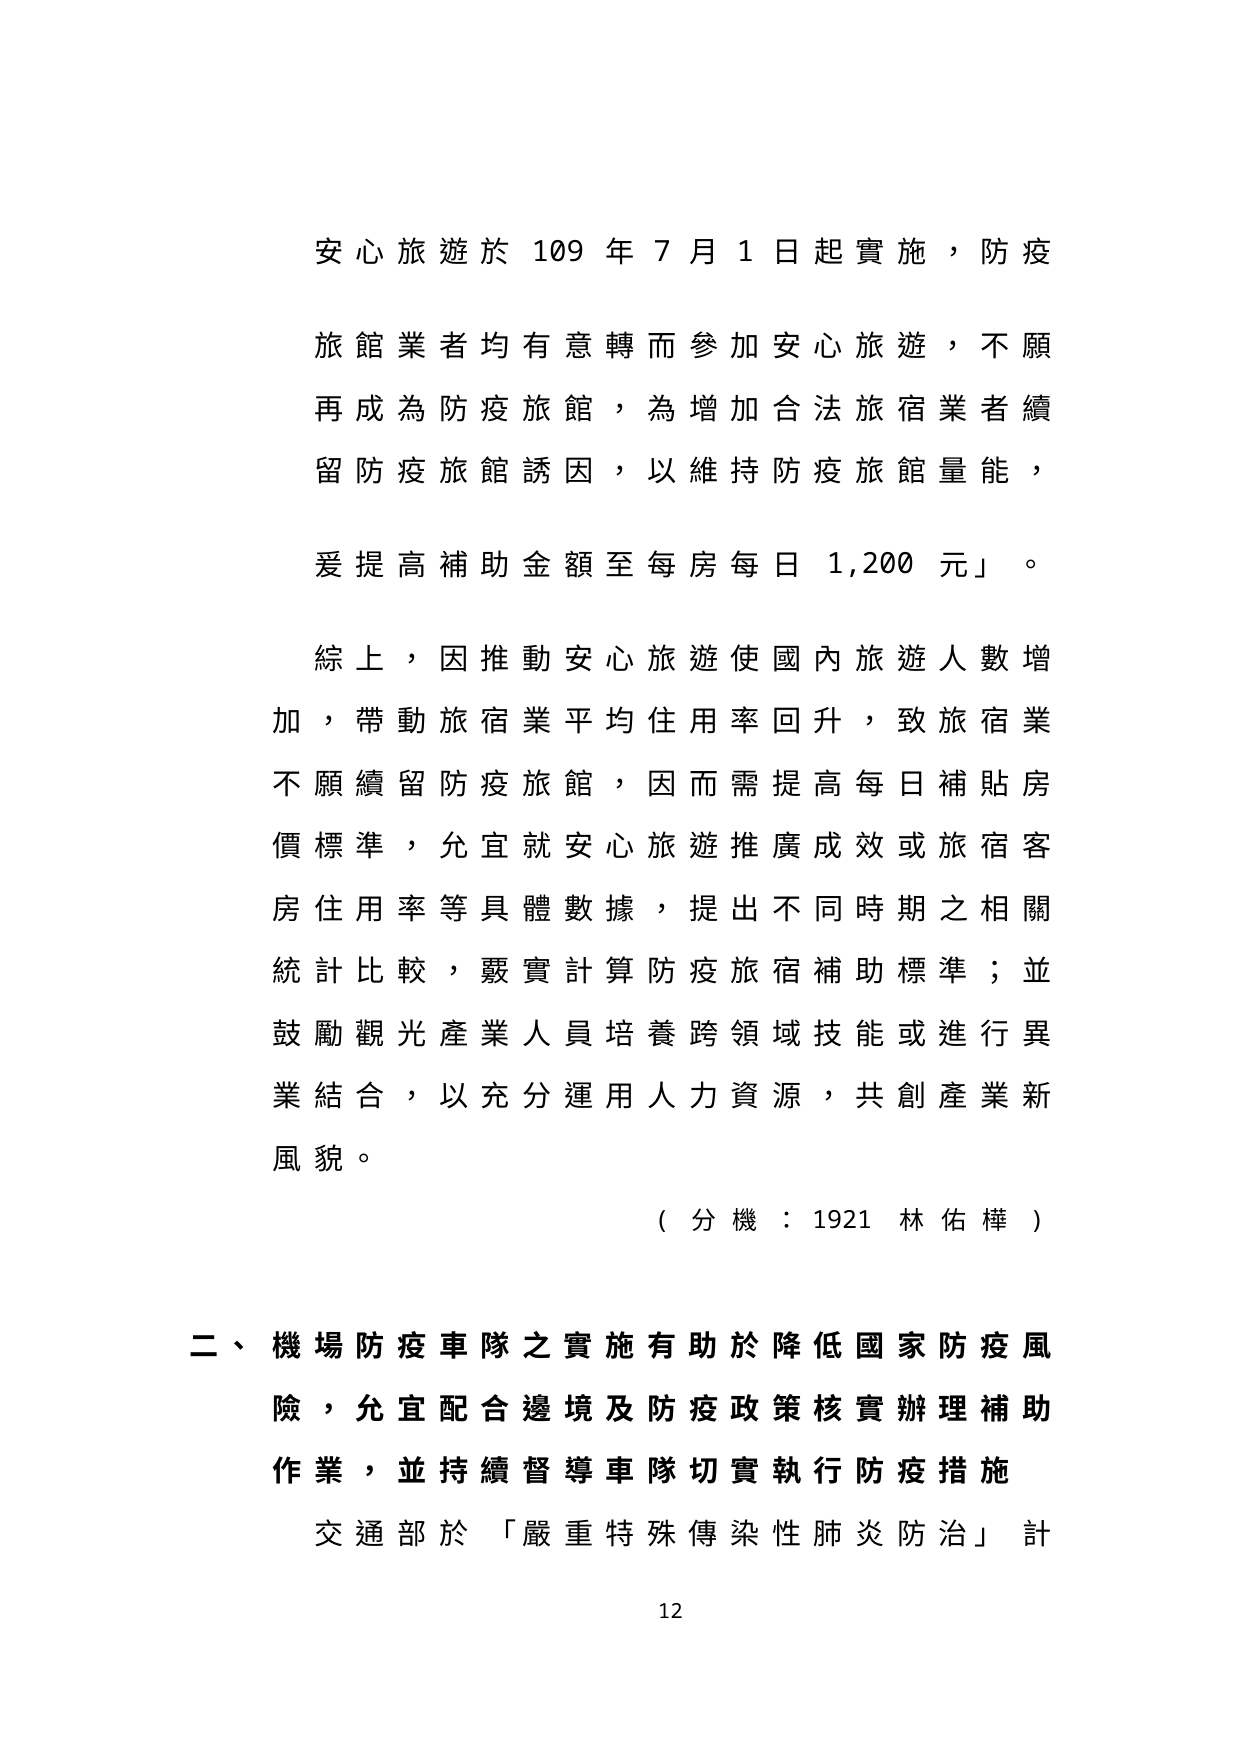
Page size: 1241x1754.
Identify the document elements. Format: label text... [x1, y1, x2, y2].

text 交通部於「嚴重特殊傳染性肺炎防治」計 [242, 1490, 1058, 1552]
text 綜上，因推動安心旅遊使國內旅遊人數增加，帶動旅宿業平均住用率回升，致旅宿業不願續留防疫旅館，因而需提高每日補貼房價標準，允宜就安心旅遊推廣成效或旅宿客房住用率等具體數據，提出不同時期之相關統計比較，覈實計算防疫旅宿補助標準；並鼓勵觀光產業人員培養跨領域技能或進行異業結合，以充分運用人力資源，共創產業新風貌。 [242, 615, 1058, 1177]
text (分機：1921 林佑樺) [183, 1177, 1058, 1240]
text 二、機場防疫車隊之實施有助於降低國家防疫風險，允宜配合邊境及防疫政策核實辦理補助作業，並持續督導車隊切實執行防疫措施 [183, 1302, 1058, 1490]
text 安心旅遊於109年7月1日起實施，防疫旅館業者均有意轉而參加安心旅遊，不願再成為防疫旅館，為增加合法旅宿業者續留防疫旅館誘因，以維持防疫旅館量能，爰提高補助金額至每房每日1,200元」。 [271, 177, 1058, 615]
